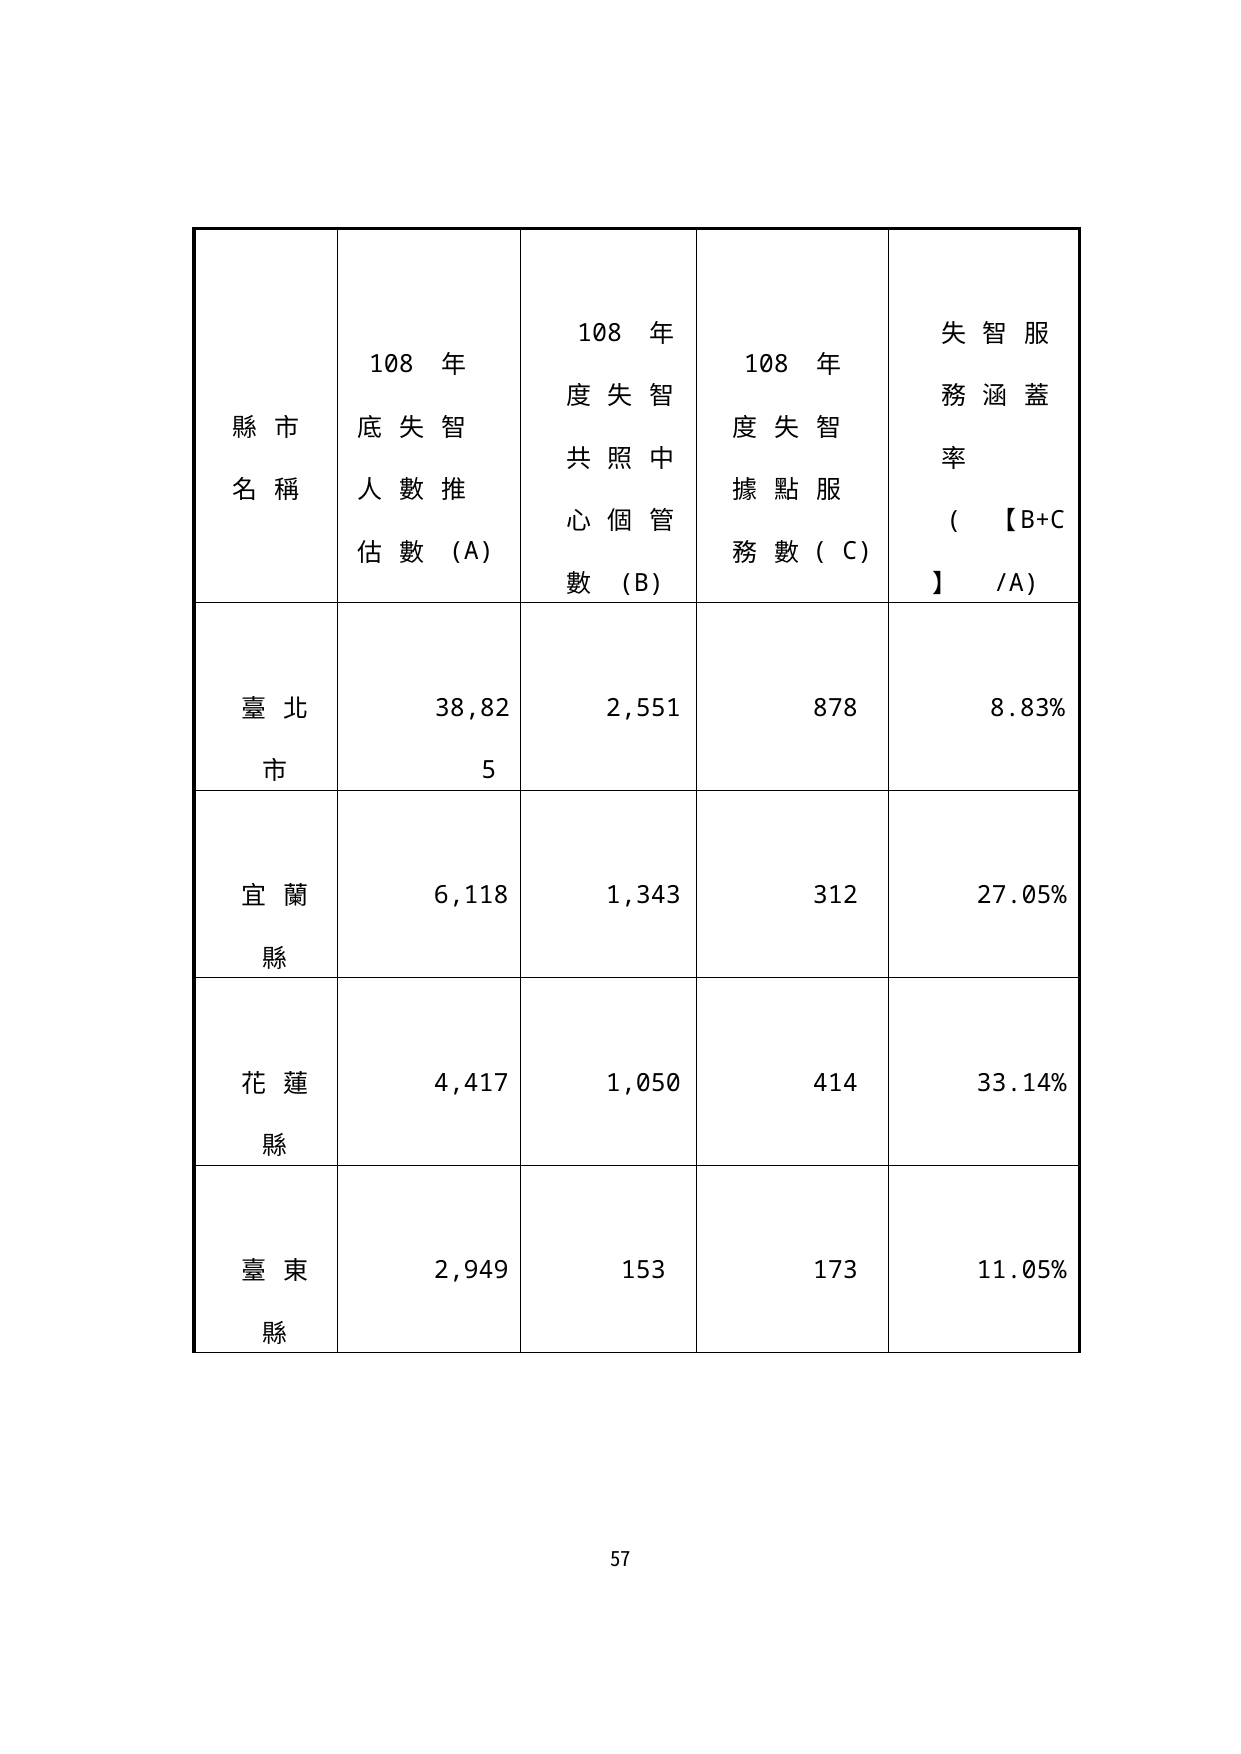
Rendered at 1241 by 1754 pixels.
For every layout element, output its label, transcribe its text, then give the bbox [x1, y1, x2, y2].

table_header 108年度失智共照中心個管 數(B) [521, 230, 696, 602]
table_cell 11.05% [889, 1166, 1078, 1352]
table_header 縣市名稱 [196, 230, 337, 602]
table_header 108年度失智據點服務數( C) [697, 230, 888, 602]
table_cell 878 [697, 603, 888, 790]
table_cell 2,949 [338, 1166, 520, 1352]
table_header 失智服務涵蓋率(【B+C】/A) [889, 230, 1078, 602]
table_cell 臺北市 [196, 603, 337, 790]
table_cell 173 [697, 1166, 888, 1352]
table_cell 4,417 [338, 978, 520, 1165]
table_cell 1,343 [521, 791, 696, 977]
table_cell 27.05% [889, 791, 1078, 977]
table_cell 2,551 [521, 603, 696, 790]
table_cell 153 [521, 1166, 696, 1352]
table_cell 414 [697, 978, 888, 1165]
table_cell 8.83% [889, 603, 1078, 790]
table_cell 312 [697, 791, 888, 977]
table_cell 宜蘭縣 [196, 791, 337, 977]
table_header 108年底失智人數推估數(A) [338, 230, 520, 602]
table_cell 花蓮縣 [196, 978, 337, 1165]
table_cell 6,118 [338, 791, 520, 977]
table_cell 1,050 [521, 978, 696, 1165]
table_cell 38,825 [338, 603, 520, 790]
table_cell 33.14% [889, 978, 1078, 1165]
table_cell 臺東縣 [196, 1166, 337, 1352]
